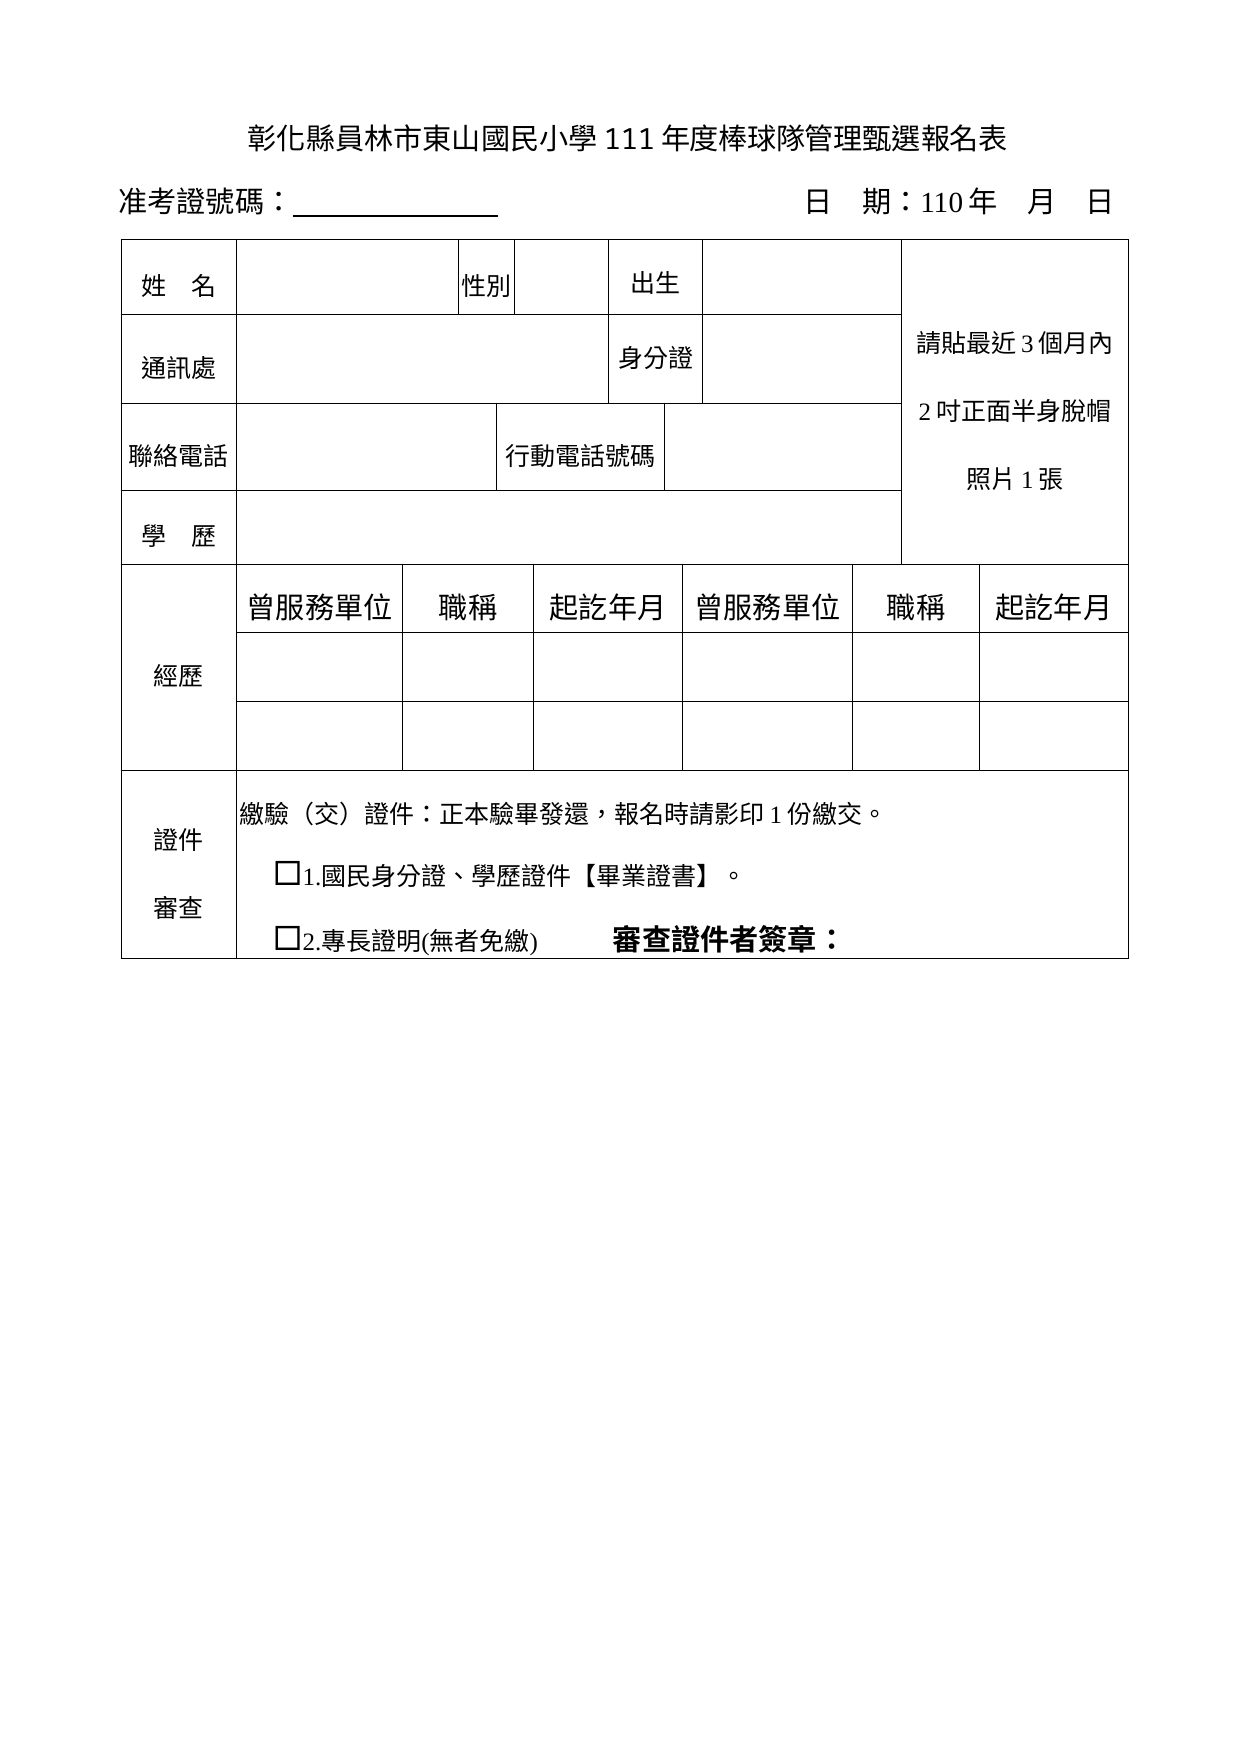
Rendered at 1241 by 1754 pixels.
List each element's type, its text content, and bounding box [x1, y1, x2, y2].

table_cell 聯絡電話 [122, 404, 236, 490]
table_cell 學 歷 [122, 491, 236, 563]
table_cell [237, 702, 402, 770]
table_header [703, 240, 901, 314]
table_header 出生 年月日 [609, 240, 702, 314]
table_cell 曾服務單位 [683, 565, 852, 632]
table_cell 身分證 字號 [609, 315, 702, 402]
table_cell 行動電話號碼 [497, 404, 664, 490]
table_cell [403, 702, 533, 770]
table_cell [683, 702, 852, 770]
table_cell [534, 702, 682, 770]
table_header 請貼最近3個月內 2吋正面半身脫帽 照片1張 [902, 240, 1128, 563]
table_cell [683, 633, 852, 701]
table_cell [237, 633, 402, 701]
table_cell [534, 633, 682, 701]
table_cell [980, 702, 1128, 770]
table_cell 證件 審查 [122, 771, 236, 958]
table_cell 職稱 [853, 565, 979, 632]
table_cell [237, 491, 901, 563]
text 准考證號碼： 日 期：110年 月 日 [118, 158, 1137, 220]
table_cell [665, 404, 901, 490]
table_cell [237, 404, 496, 490]
table_cell [853, 633, 979, 701]
table_cell 曾服務單位 [237, 565, 402, 632]
table_header [515, 240, 608, 314]
table_cell 繳驗（交）證件：正本驗畢發還，報名時請影印1份繳交。 1.國民身分證、學歷證件【畢業證書】。 2.專長證明(無者免繳) 審查證件者簽章： [237, 771, 1128, 958]
table_header [237, 240, 458, 314]
table_cell [853, 702, 979, 770]
table_cell [980, 633, 1128, 701]
table_cell [237, 315, 608, 402]
table_cell [703, 315, 901, 402]
text 彰化縣員林市東山國民小學111年度棒球隊管理甄選報名表 [118, 95, 1137, 158]
table_cell 起訖年月 [980, 565, 1128, 632]
table_cell 經歷 [122, 565, 236, 770]
table_cell [403, 633, 533, 701]
table_cell 職稱 [403, 565, 533, 632]
table_cell 通訊處 [122, 315, 236, 402]
table_header 性別 [459, 240, 514, 314]
table_header 姓 名 [122, 240, 236, 314]
table_cell 起訖年月 [534, 565, 682, 632]
